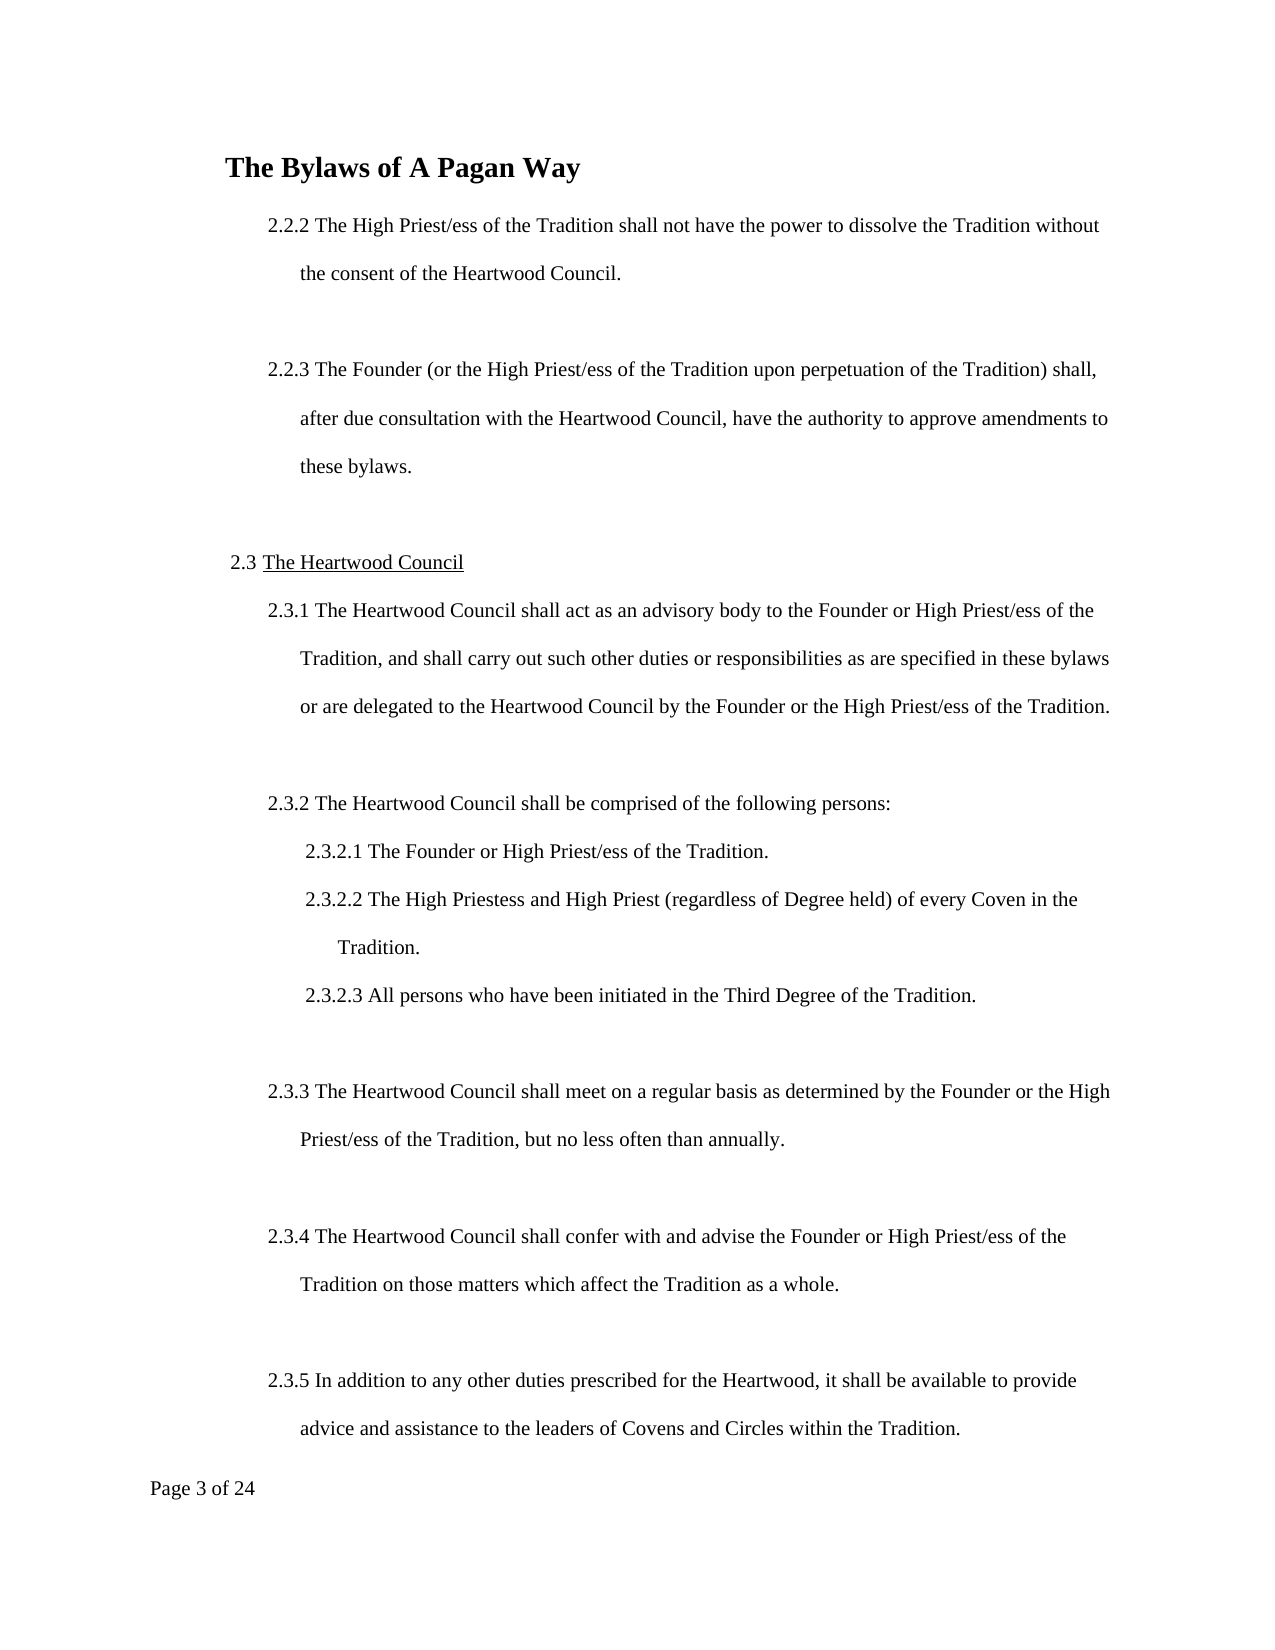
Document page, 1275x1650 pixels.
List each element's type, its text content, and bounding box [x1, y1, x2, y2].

list The High Priestess and High Priest (regardless of Degree held) of every Coven in the Tradition. [300, 887, 1125, 959]
list The Founder (or the High Priest/ess of the Tradition upon perpetuation of the Tradition) shall, after due consultation with the Heartwood Council, have the authority to approve amendments to these bylaws. [262, 357, 1125, 478]
list The Heartwood Council shall meet on a regular basis as determined by the Founder or the High Priest/ess of the Tradition, but no less often than annually. [262, 1079, 1125, 1151]
list In addition to any other duties prescribed for the Heartwood, it shall be available to provide advice and assistance to the leaders of Covens and Circles within the Tradition. [262, 1368, 1125, 1440]
list The High Priest/ess of the Tradition shall not have the power to dissolve the Tradition without the consent of the Heartwood Council. [262, 213, 1125, 285]
list The Heartwood Council shall act as an advisory body to the Founder or High Priest/ess of the Tradition, and shall carry out such other duties or responsibilities as are specified in these bylaws or are delegated to the Heartwood Council by the Founder or the High Priest/ess of the Tradition. [262, 598, 1125, 718]
list The Heartwood Council shall be comprised of the following persons: [262, 791, 1125, 814]
list The Heartwood Council [225, 550, 1125, 574]
list The Founder or High Priest/ess of the Tradition. [300, 839, 1125, 863]
list All persons who have been initiated in the Third Degree of the Tradition. [300, 983, 1125, 1007]
list The Heartwood Council shall confer with and advise the Founder or High Priest/ess of the Tradition on those matters which affect the Tradition as a whole. [262, 1224, 1125, 1296]
